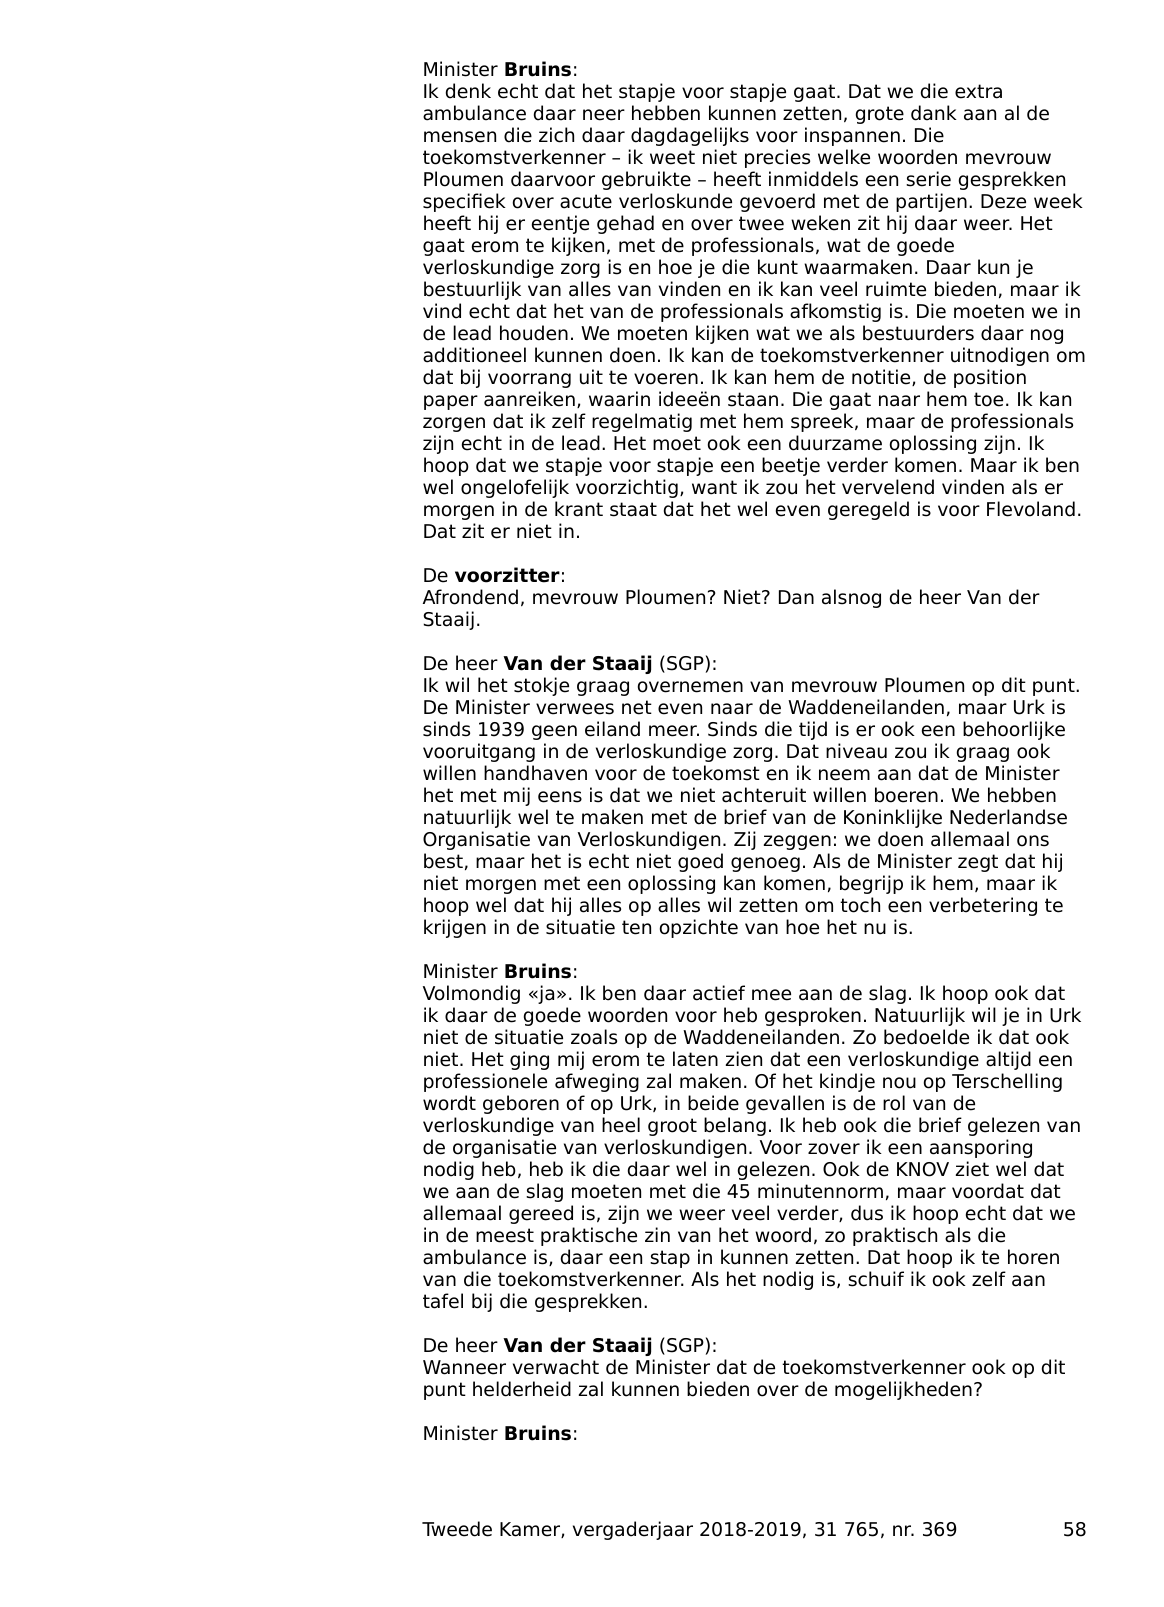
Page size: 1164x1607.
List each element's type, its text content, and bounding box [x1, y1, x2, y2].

text De heer Van der Staaij (SGP): [422, 653, 1087, 675]
text Afrondend, mevrouw Ploumen? Niet? Dan alsnog de heer Van der Staaij. [422, 587, 1087, 631]
text De heer Van der Staaij (SGP): [422, 1335, 1087, 1357]
text Minister Bruins: [422, 59, 1087, 81]
text De voorzitter: [422, 565, 1087, 587]
text Ik denk echt dat het stapje voor stapje gaat. Dat we die extra ambulance daar neer hebben kunnen zetten, grote dank aan al de mensen die zich daar dagdagelijks voor inspannen. Die toekomstverkenner – ik weet niet precies welke woorden mevrouw Ploumen daarvoor gebruikte – heeft inmiddels een serie gesprekken specifiek over acute verloskunde gevoerd met de partijen. Deze week heeft hij er eentje gehad en over twee weken zit hij daar weer. Het gaat erom te kijken, met de professionals, wat de goede verloskundige zorg is en hoe je die kunt waarmaken. Daar kun je bestuurlijk van alles van vinden en ik kan veel ruimte bieden, maar ik vind echt dat het van de professionals afkomstig is. Die moeten we in de lead houden. We moeten kijken wat we als bestuurders daar nog additioneel kunnen doen. Ik kan de toekomstverkenner uitnodigen om dat bij voorrang uit te voeren. Ik kan hem de notitie, de position paper aanreiken, waarin ideeën staan. Die gaat naar hem toe. Ik kan zorgen dat ik zelf regelmatig met hem spreek, maar de professionals zijn echt in de lead. Het moet ook een duurzame oplossing zijn. Ik hoop dat we stapje voor stapje een beetje verder komen. Maar ik ben wel ongelofelijk voorzichtig, want ik zou het vervelend vinden als er morgen in de krant staat dat het wel even geregeld is voor Flevoland. Dat zit er niet in. [422, 81, 1087, 543]
text Minister Bruins: [422, 1423, 1087, 1445]
text Ik wil het stokje graag overnemen van mevrouw Ploumen op dit punt. De Minister verwees net even naar de Waddeneilanden, maar Urk is sinds 1939 geen eiland meer. Sinds die tijd is er ook een behoorlijke vooruitgang in de verloskundige zorg. Dat niveau zou ik graag ook willen handhaven voor de toekomst en ik neem aan dat de Minister het met mij eens is dat we niet achteruit willen boeren. We hebben natuurlijk wel te maken met de brief van de Koninklijke Nederlandse Organisatie van Verloskundigen. Zij zeggen: we doen allemaal ons best, maar het is echt niet goed genoeg. Als de Minister zegt dat hij niet morgen met een oplossing kan komen, begrijp ik hem, maar ik hoop wel dat hij alles op alles wil zetten om toch een verbetering te krijgen in de situatie ten opzichte van hoe het nu is. [422, 675, 1087, 939]
text Volmondig «ja». Ik ben daar actief mee aan de slag. Ik hoop ook dat ik daar de goede woorden voor heb gesproken. Natuurlijk wil je in Urk niet de situatie zoals op de Waddeneilanden. Zo bedoelde ik dat ook niet. Het ging mij erom te laten zien dat een verloskundige altijd een professionele afweging zal maken. Of het kindje nou op Terschelling wordt geboren of op Urk, in beide gevallen is de rol van de verloskundige van heel groot belang. Ik heb ook die brief gelezen van de organisatie van verloskundigen. Voor zover ik een aansporing nodig heb, heb ik die daar wel in gelezen. Ook de KNOV ziet wel dat we aan de slag moeten met die 45 minutennorm, maar voordat dat allemaal gereed is, zijn we weer veel verder, dus ik hoop echt dat we in de meest praktische zin van het woord, zo praktisch als die ambulance is, daar een stap in kunnen zetten. Dat hoop ik te horen van die toekomstverkenner. Als het nodig is, schuif ik ook zelf aan tafel bij die gesprekken. [422, 983, 1087, 1312]
text Wanneer verwacht de Minister dat de toekomstverkenner ook op dit punt helderheid zal kunnen bieden over de mogelijkheden? [422, 1357, 1087, 1401]
text Minister Bruins: [422, 961, 1087, 983]
